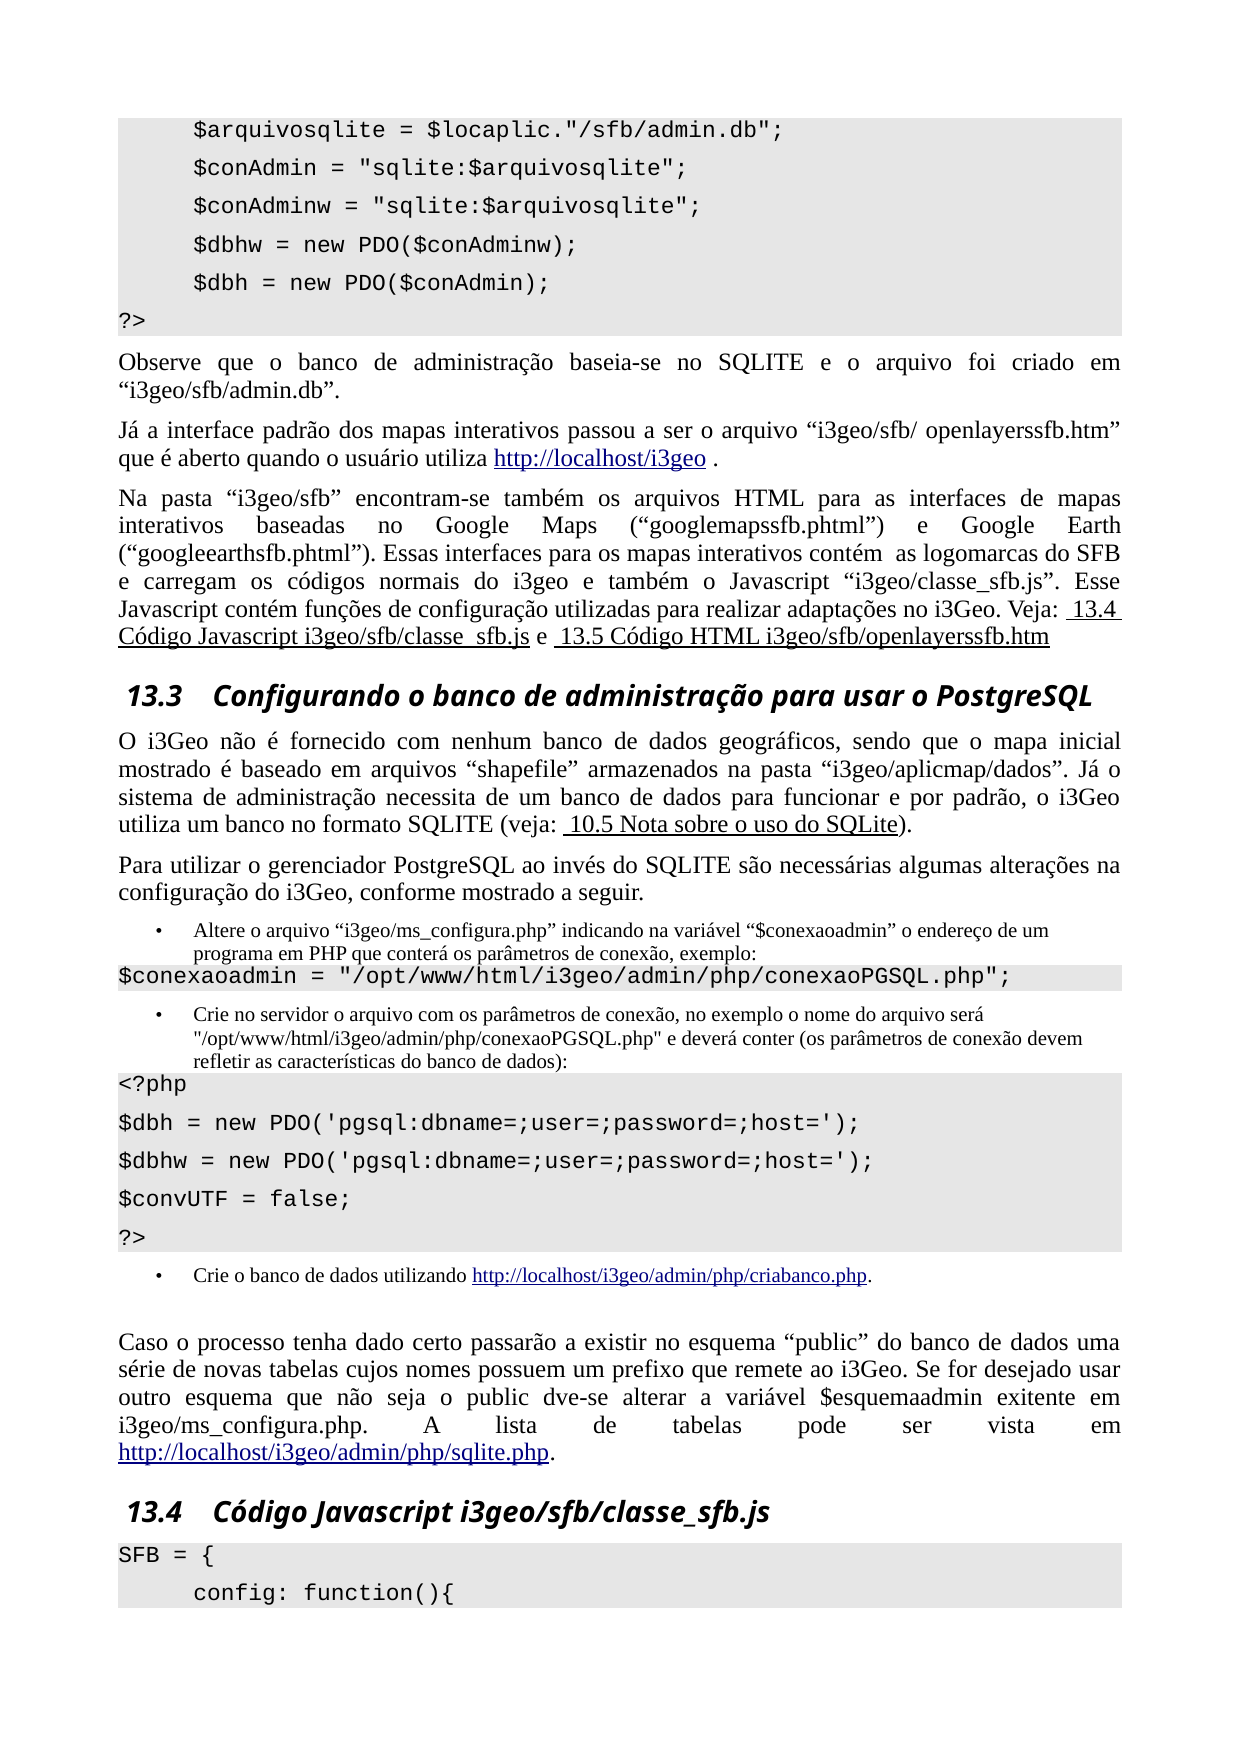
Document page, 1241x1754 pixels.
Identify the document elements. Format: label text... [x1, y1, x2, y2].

subtitle Configurando o banco de administração para usar o PostgreSQL [118, 675, 1122, 715]
text Já a interface padrão dos mapas interativos passou a ser o arquivo “i3geo/sfb/ openlayerssfb.htm” que é aberto quando o usuário utiliza http://localhost/i3geo . [118, 416, 1122, 471]
text $dbhw = new PDO($conAdminw); [118, 233, 1122, 259]
text $conAdminw = "sqlite:$arquivosqlite"; [118, 195, 1122, 221]
text $conexaoadmin = "/opt/www/html/i3geo/admin/php/conexaoPGSQL.php"; [118, 965, 1122, 991]
text $arquivosqlite = $locaplic."/sfb/admin.db"; [118, 118, 1122, 144]
subtitle Código Javascript i3geo/sfb/classe_sfb.js [118, 1491, 1122, 1531]
text ?> [118, 1226, 1122, 1252]
text $dbh = new PDO($conAdmin); [118, 271, 1122, 297]
text Na pasta “i3geo/sfb” encontram-se também os arquivos HTML para as interfaces de mapas interativos baseadas no Google Maps (“googlemapssfb.phtml”) e Google Earth (“googleearthsfb.phtml”). Essas interfaces para os mapas interativos contém as logomarcas do SFB e carregam os códigos normais do i3geo e também o Javascript “i3geo/classe_sfb.js”. Esse Javascript contém funções de configuração utilizadas para realizar adaptações no i3Geo. Veja: 13.4Código Javascript i3geo/sfb/classe_sfb.js e 13.5Código HTML i3geo/sfb/openlayerssfb.htm [118, 484, 1122, 650]
text O i3Geo não é fornecido com nenhum banco de dados geográficos, sendo que o mapa inicial mostrado é baseado em arquivos “shapefile” armazenados na pasta “i3geo/aplicmap/dados”. Já o sistema de administração necessita de um banco de dados para funcionar e por padrão, o i3Geo utiliza um banco no formato SQLITE (veja: 10.5Nota sobre o uso do SQLite). [118, 727, 1122, 838]
list Crie o banco de dados utilizando http://localhost/i3geo/admin/php/criabanco.php. [156, 1264, 1122, 1287]
text Para utilizar o gerenciador PostgreSQL ao invés do SQLITE são necessárias algumas alterações na configuração do i3Geo, conforme mostrado a seguir. [118, 851, 1122, 906]
list Altere o arquivo “i3geo/ms_configura.php” indicando na variável “$conexaoadmin” o endereço de um programa em PHP que conterá os parâmetros de conexão, exemplo: [156, 919, 1122, 965]
text <?php [118, 1073, 1122, 1098]
text $convUTF = false; [118, 1188, 1122, 1213]
text $dbhw = new PDO('pgsql:dbname=;user=;password=;host='); [118, 1149, 1122, 1175]
text config: function(){ [118, 1582, 1122, 1608]
text Caso o processo tenha dado certo passarão a existir no esquema “public” do banco de dados uma série de novas tabelas cujos nomes possuem um prefixo que remete ao i3Geo. Se for desejado usar outro esquema que não seja o public dve-se alterar a variável $esquemaadmin exitente em i3geo/ms_configura.php. A lista de tabelas pode ser vista em http://localhost/i3geo/admin/php/sqlite.php. [118, 1328, 1122, 1466]
text Observe que o banco de administração baseia-se no SQLITE e o arquivo foi criado em “i3geo/sfb/admin.db”. [118, 348, 1122, 403]
text $dbh = new PDO('pgsql:dbname=;user=;password=;host='); [118, 1111, 1122, 1137]
text $conAdmin = "sqlite:$arquivosqlite"; [118, 156, 1122, 182]
text SFB = { [118, 1543, 1122, 1569]
text ?> [118, 310, 1122, 336]
list Crie no servidor o arquivo com os parâmetros de conexão, no exemplo o nome do arquivo será "/opt/www/html/i3geo/admin/php/conexaoPGSQL.php" e deverá conter (os parâmetros de conexão devem refletir as características do banco de dados): [156, 1003, 1122, 1073]
